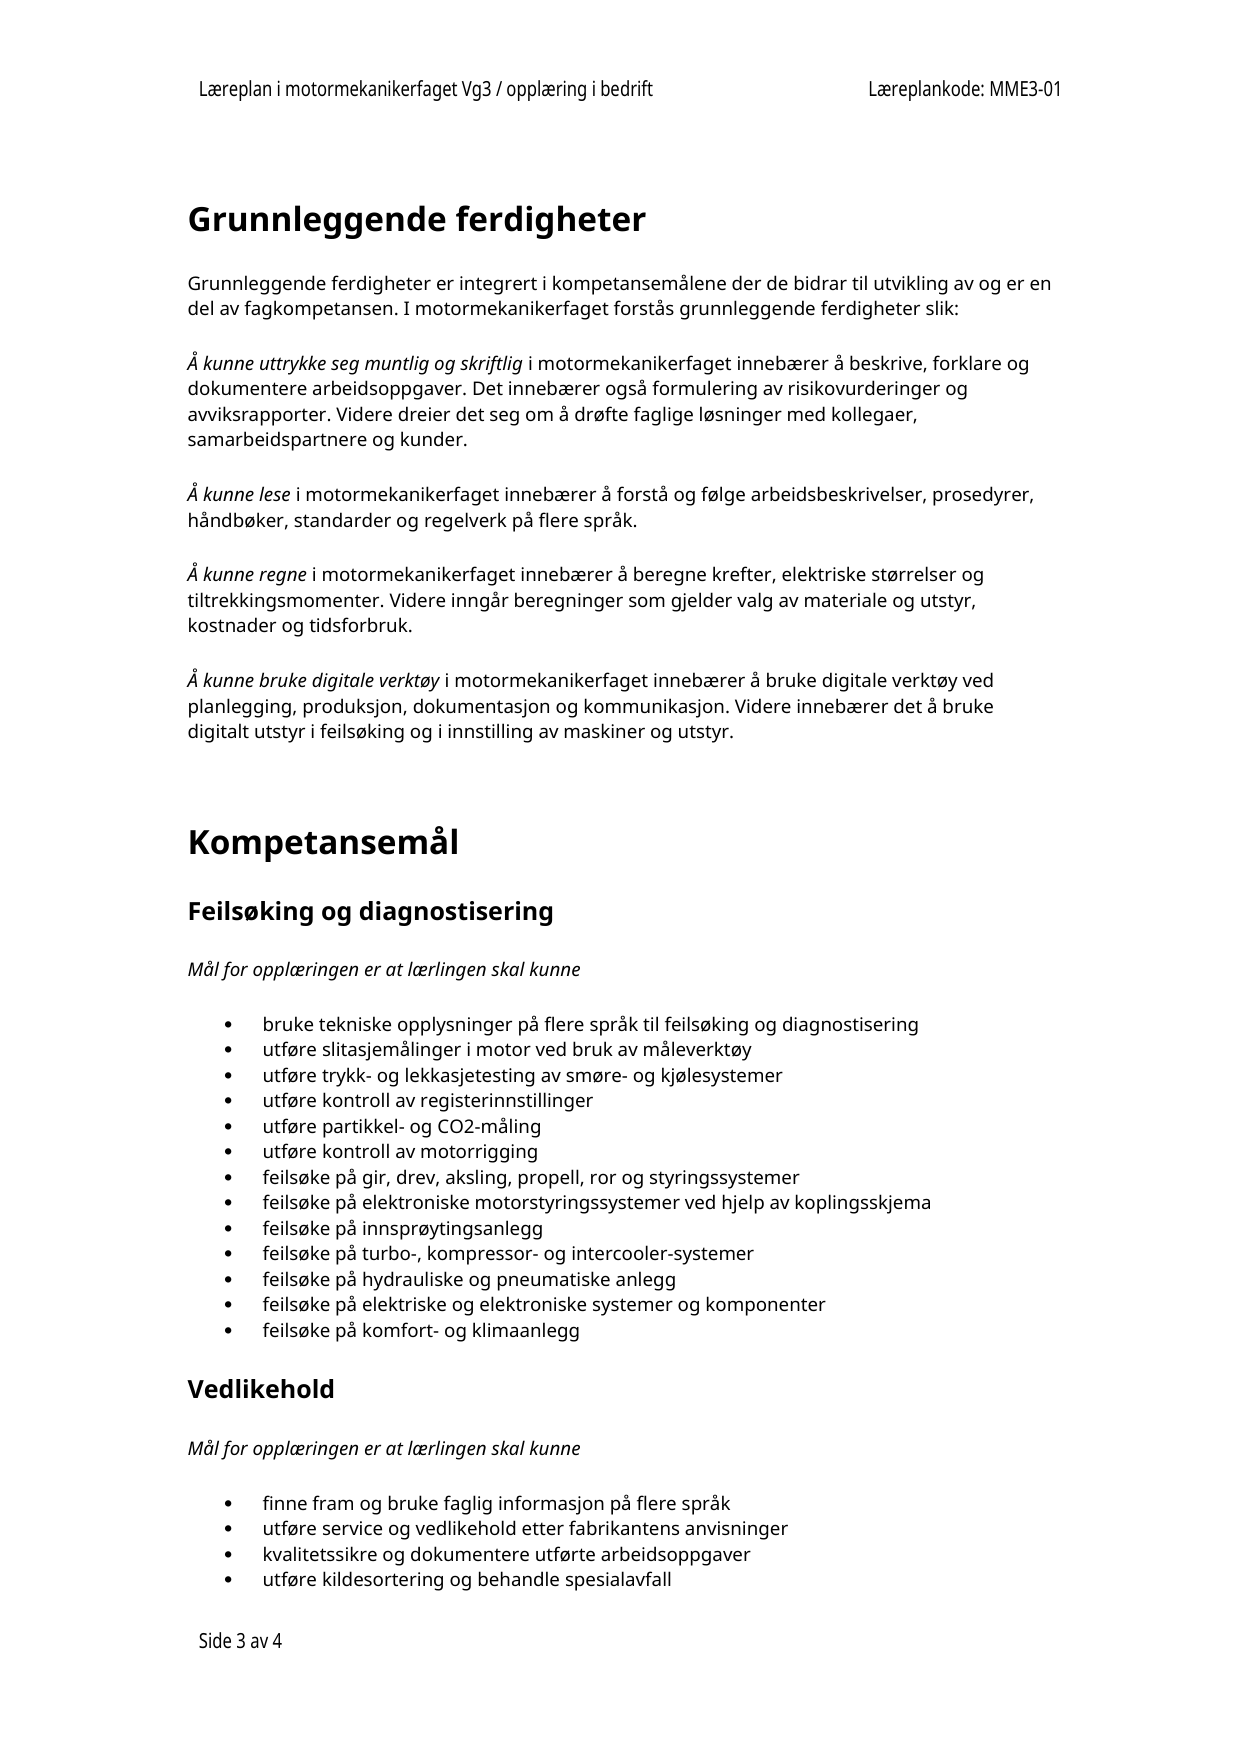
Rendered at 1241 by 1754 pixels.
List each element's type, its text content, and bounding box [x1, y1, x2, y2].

list feilsøke på hydrauliske og pneumatiske anlegg [225, 1266, 263, 1292]
list utføre partikkel- og CO2-måling [225, 1113, 263, 1139]
list utføre partikkel- og CO2-måling [541, 1113, 1053, 1139]
list feilsøke på innsprøytingsanlegg [225, 1215, 263, 1241]
list feilsøke på innsprøytingsanlegg [543, 1215, 1053, 1241]
list feilsøke på hydrauliske og pneumatiske anlegg [681, 1266, 1053, 1292]
list utføre slitasjemålinger i motor ved bruk av måleverktøy [752, 1037, 1053, 1062]
list utføre kontroll av registerinnstillinger [593, 1088, 1053, 1113]
list utføre trykk- og lekkasjetesting av smøre- og kjølesystemer [783, 1062, 1053, 1088]
list utføre service og vedlikehold etter fabrikantens anvisninger [788, 1515, 1053, 1541]
list finne fram og bruke faglig informasjon på flere språk [736, 1490, 1053, 1515]
text Mål for opplæringen er at lærlingen skal kunne [588, 1435, 1053, 1461]
list feilsøke på elektroniske motorstyringssystemer ved hjelp av koplingsskjema [932, 1190, 1053, 1215]
text Å kunne lese i motormekanikerfaget innebærer å forstå og følge arbeidsbeskrivelser, prosedyrer, håndbøker, standarder og regelverk på flere språk. [643, 481, 1053, 532]
list feilsøke på komfort- og klimaanlegg [580, 1317, 1053, 1343]
text Å kunne bruke digitale verktøy i motormekanikerfaget innebærer å bruke digitale verktøy ved planlegging, produksjon, dokumentasjon og kommunikasjon. Videre innebærer det å bruke digitalt utstyr i feilsøking og i innstilling av maskiner og utstyr. [187, 667, 1053, 744]
text Å kunne regne i motormekanikerfaget innebærer å beregne krefter, elektriske størrelser og tiltrekkingsmomenter. Videre inngår beregninger som gjelder valg av materiale og utstyr, kostnader og tidsforbruk. [418, 562, 1053, 638]
subtitle Grunnleggende ferdigheter [655, 150, 1053, 241]
subtitle Vedlikehold [335, 1372, 1053, 1406]
list bruke tekniske opplysninger på flere språk til feilsøking og diagnostisering [924, 1011, 1053, 1037]
text Grunnleggende ferdigheter er integrert i kompetansemålene der de bidrar til utvikling av og er en del av fagkompetansen. I motormekanikerfaget forstås grunnleggende ferdigheter slik: [959, 270, 1053, 321]
list feilsøke på turbo-, kompressor- og intercooler-systemer [754, 1241, 1053, 1266]
list feilsøke på gir, drev, aksling, propell, ror og styringssystemer [805, 1164, 1053, 1190]
list utføre kontroll av motorrigging [538, 1139, 1053, 1164]
list utføre kildesortering og behandle spesialavfall [225, 1566, 263, 1592]
subtitle Kompetansemål [468, 773, 1053, 864]
list kvalitetssikre og dokumentere utførte arbeidsoppgaver [751, 1541, 1053, 1566]
list utføre kontroll av registerinnstillinger [225, 1088, 263, 1113]
list feilsøke på komfort- og klimaanlegg [225, 1317, 263, 1343]
subtitle Feilsøking og diagnostisering [554, 893, 1053, 927]
list utføre kildesortering og behandle spesialavfall [672, 1566, 1053, 1592]
text Å kunne uttrykke seg muntlig og skriftlig i motormekanikerfaget innebærer å beskrive, forklare og dokumentere arbeidsoppgaver. Det innebærer også formulering av risikovurderinger og avviksrapporter. Videre dreier det seg om å drøfte faglige løsninger med kollegaer, samarbeidspartnere og kunder. [473, 350, 1053, 452]
list feilsøke på elektriske og elektroniske systemer og komponenter [831, 1292, 1053, 1317]
list utføre kontroll av motorrigging [225, 1139, 263, 1164]
text Mål for opplæringen er at lærlingen skal kunne [588, 956, 1053, 982]
